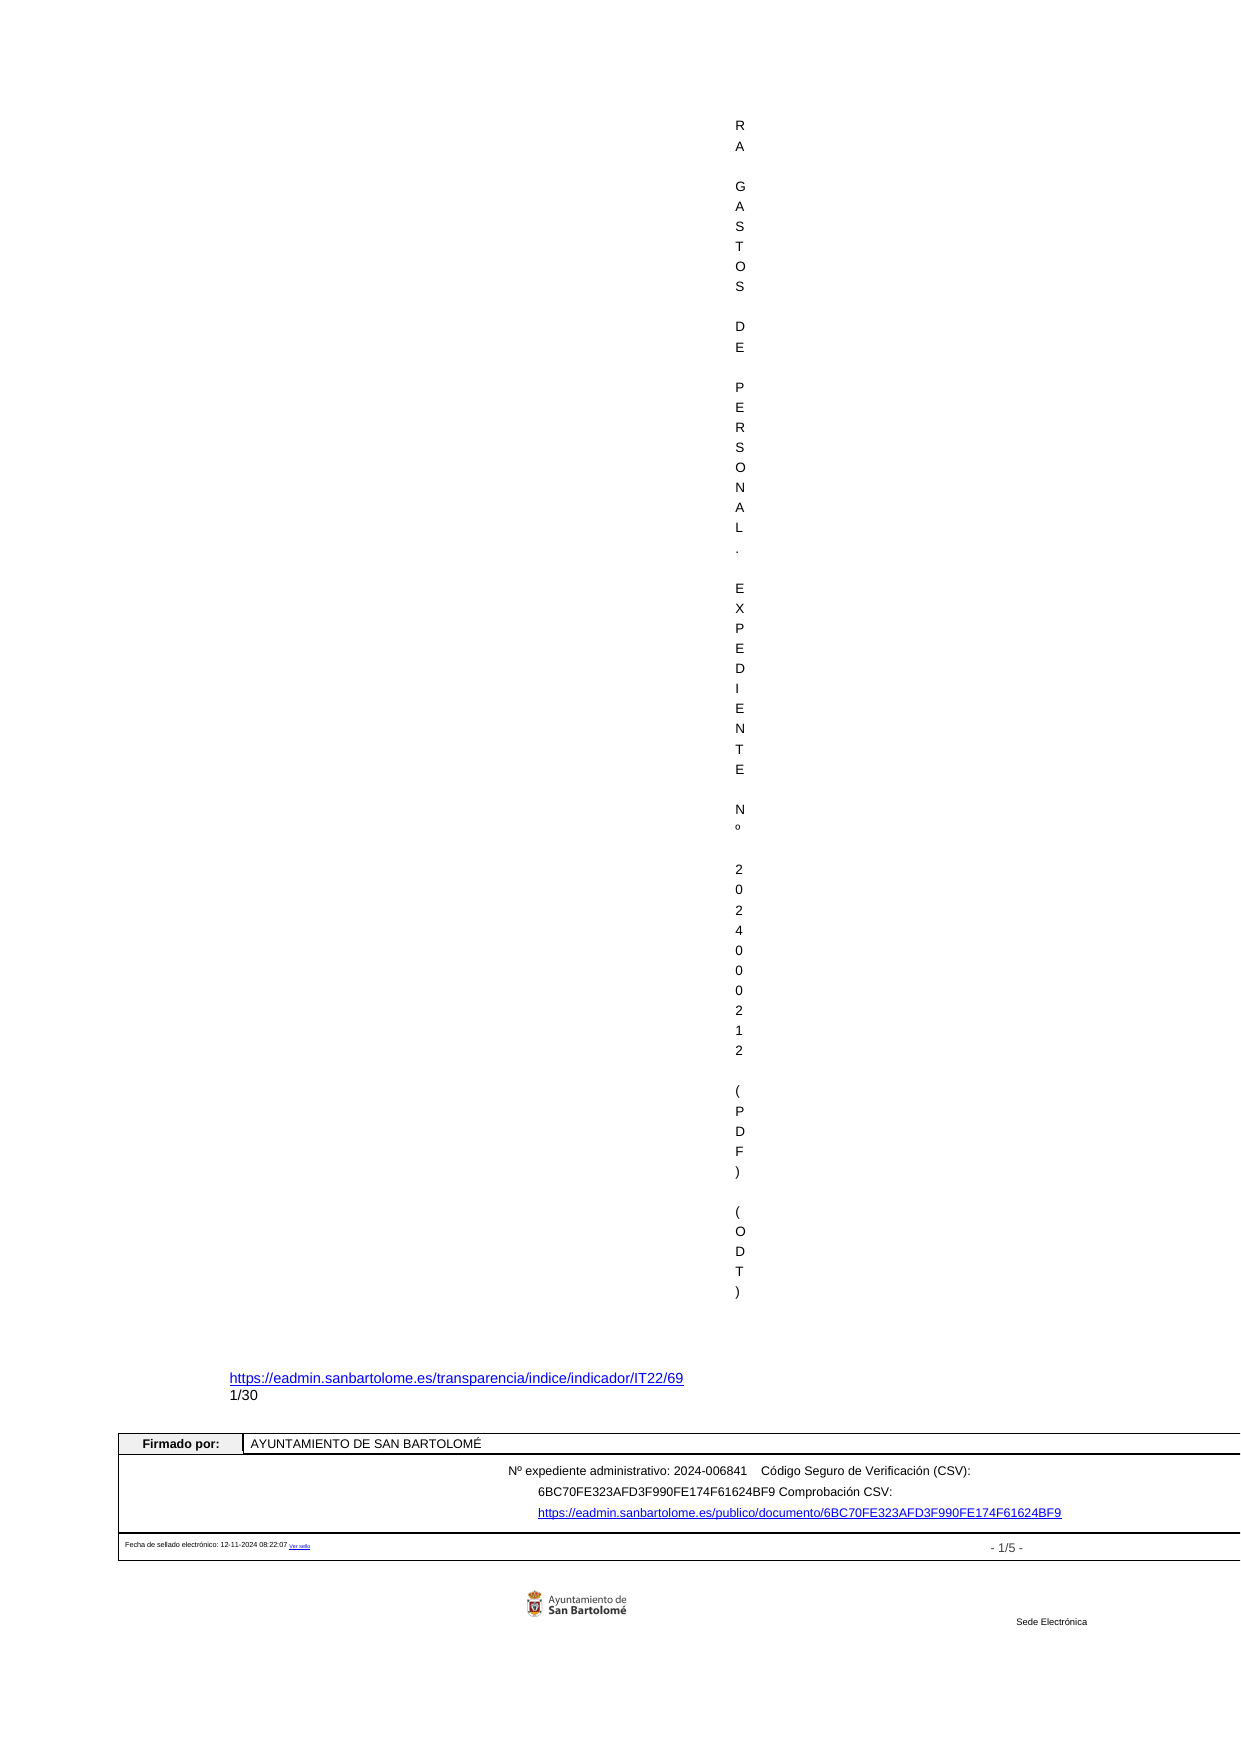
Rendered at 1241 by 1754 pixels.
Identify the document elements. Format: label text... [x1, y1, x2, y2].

table_header AYUNTAMIENTO DE SAN BARTOLOMÉ [244, 1434, 1240, 1453]
table_cell Fecha de sellado electrónico: 12-11-2024 08:22:07 Ver sello - 1/5 - Fecha de emisión de esta copia: 12-11-2024 08:22:08 [119, 1534, 1240, 1560]
table_header Firmado por: [119, 1434, 242, 1451]
text https://eadmin.sanbartolome.es/transparencia/indice/indicador/IT22/69 1/30 [229, 1370, 1122, 1403]
text Sede Electrónica [118, 1617, 1087, 1627]
table_cell Nº expediente administrativo: 2024-006841 Código Seguro de Verificación (CSV): 6BC70FE323AFD3F990FE174F61624BF9 Comprobación CSV: https://eadmin.sanbartolome.es/publico/documento/6BC70FE323AFD3F990FE174F61624BF9 [119, 1455, 1240, 1532]
